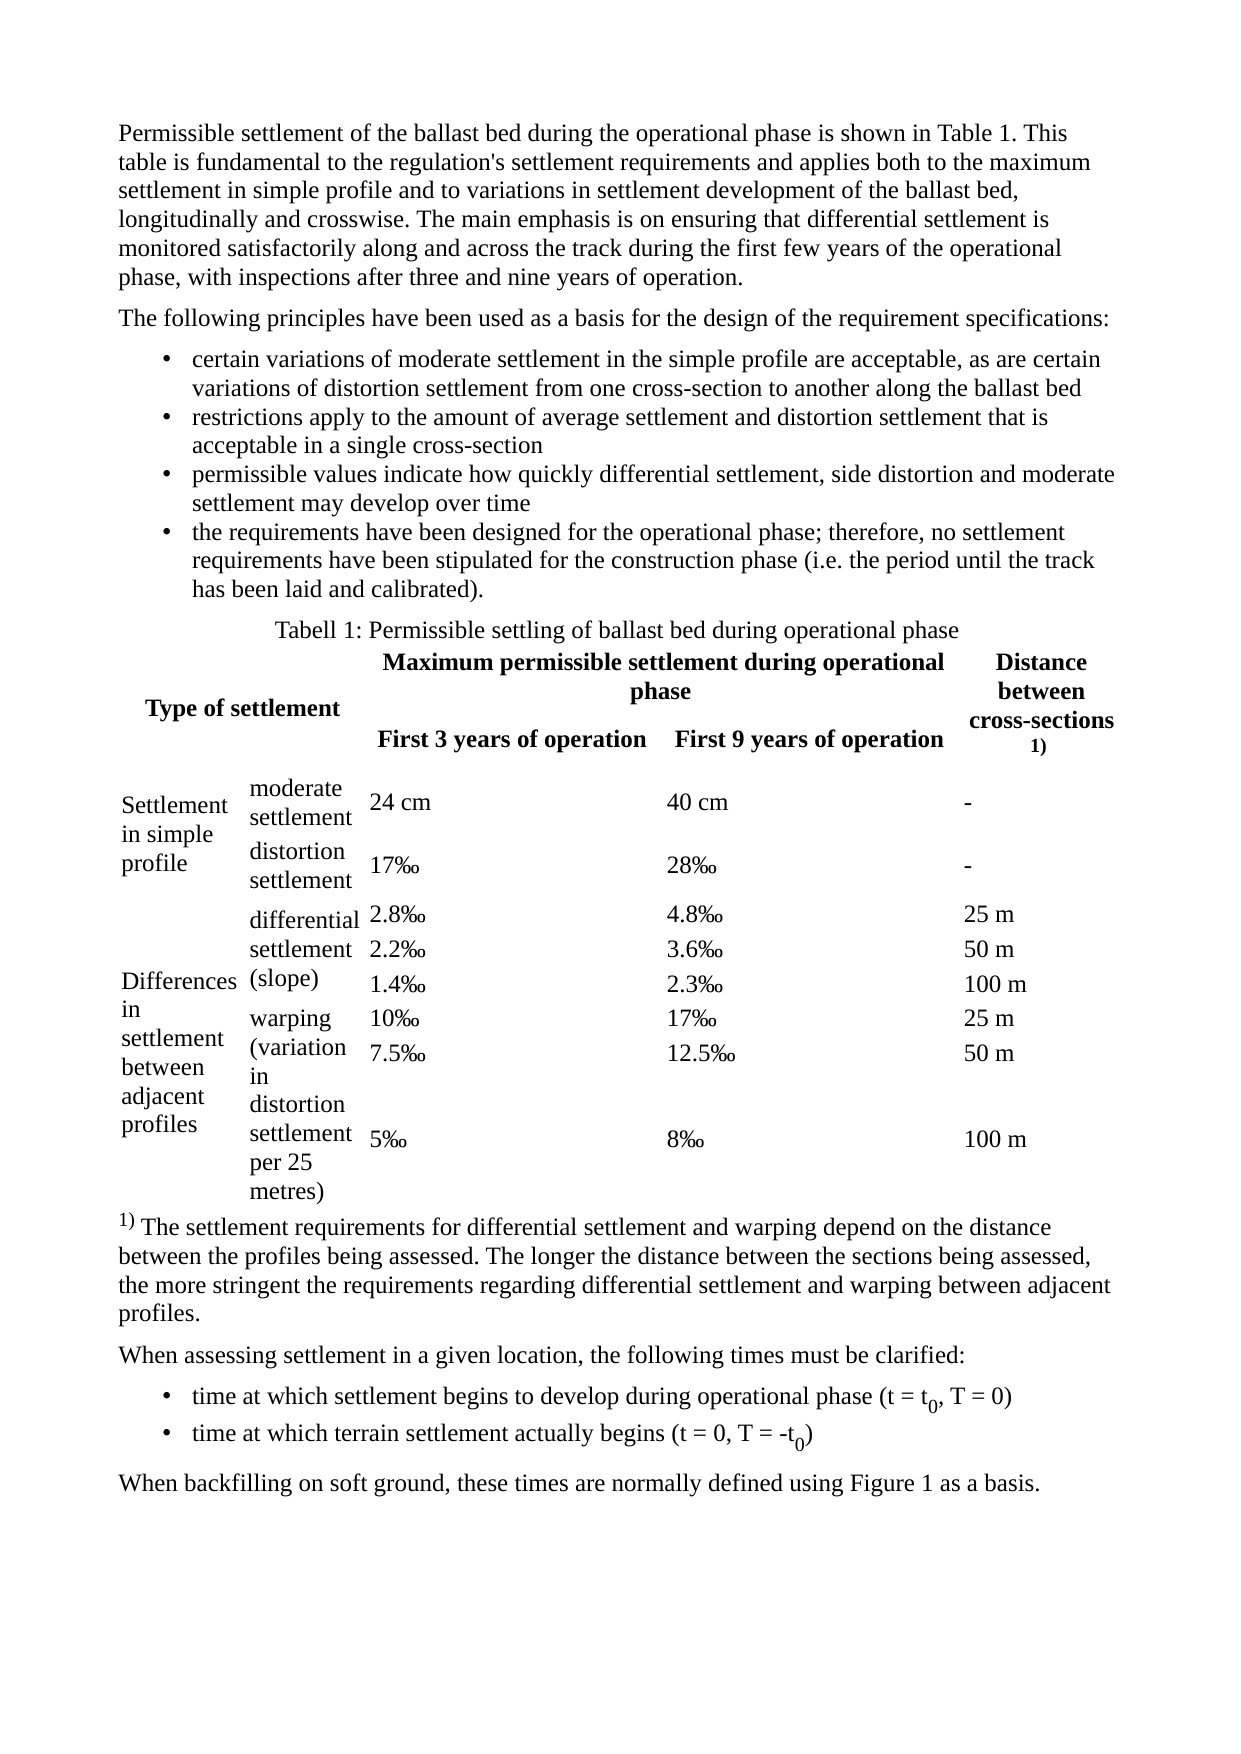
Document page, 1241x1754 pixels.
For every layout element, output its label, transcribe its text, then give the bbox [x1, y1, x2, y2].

text When backfilling on soft ground, these times are normally defined using Figure 1 as a basis. [118, 1468, 1122, 1497]
table_cell First 3 years of operation [366, 708, 664, 770]
table_cell warping (variation in distortion settlement per 25 metres) [246, 1000, 366, 1207]
table_cell 50 m [961, 1035, 1122, 1069]
table_cell 7.5‰ [366, 1035, 664, 1069]
text Tabell 1: Permissible settling of ballast bed during operational phase [118, 616, 1122, 644]
list certain variations of moderate settlement in the simple profile are acceptable, as are certain variations of distortion settlement from one cross-section to another along the ballast bed [162, 344, 1122, 402]
table_cell Differences in settlement between adjacent profiles [118, 897, 246, 1207]
table_cell 28‰ [664, 833, 961, 897]
table_cell 8‰ [664, 1070, 961, 1207]
table_cell 17‰ [366, 833, 664, 897]
table_cell 12.5‰ [664, 1035, 961, 1069]
text 1) The settlement requirements for differential settlement and warping depend on the distance between the profiles being assessed. The longer the distance between the sections being assessed, the more stringent the requirements regarding differential settlement and warping between adjacent profiles. [118, 1207, 1122, 1327]
table_cell differential settlement (slope) [246, 897, 366, 1000]
list permissible values indicate how quickly differential settlement, side distortion and moderate settlement may develop over time [162, 459, 1122, 517]
table_cell 10‰ [366, 1000, 664, 1035]
table_cell - [961, 833, 1122, 897]
table_cell 25 m [961, 1000, 1122, 1035]
table_cell 3.6‰ [664, 931, 961, 966]
table_cell 5‰ [366, 1070, 664, 1207]
list restrictions apply to the amount of average settlement and distortion settlement that is acceptable in a single cross-section [162, 402, 1122, 459]
table_cell 2.2‰ [366, 931, 664, 966]
table_cell 1.4‰ [366, 966, 664, 1000]
list time at which settlement begins to develop during operational phase (t = t0, T = 0) [162, 1381, 1122, 1418]
table_cell 17‰ [664, 1000, 961, 1035]
table_cell 25 m [961, 897, 1122, 931]
list the requirements have been designed for the operational phase; therefore, no settlement requirements have been stipulated for the construction phase (i.e. the period until the track has been laid and calibrated). [162, 517, 1122, 603]
table_cell 100 m [961, 1070, 1122, 1207]
table_cell First 9 years of operation [664, 708, 961, 770]
table_cell Settlement in simple profile [118, 770, 246, 897]
table_cell 4.8‰ [664, 897, 961, 931]
table_cell 24 cm [366, 770, 664, 833]
table_cell - [961, 770, 1122, 833]
table_cell 100 m [961, 966, 1122, 1000]
table_header Distance between cross-sections 1) [961, 644, 1122, 770]
text The following principles have been used as a basis for the design of the requirement specifications: [118, 303, 1122, 332]
table_header Type of settlement [118, 644, 366, 770]
table_cell 50 m [961, 931, 1122, 966]
table_cell distortion settlement [246, 833, 366, 897]
table_cell 2.8‰ [366, 897, 664, 931]
text Permissible settlement of the ballast bed during the operational phase is shown in Table 1. This table is fundamental to the regulation's settlement requirements and applies both to the maximum settlement in simple profile and to variations in settlement development of the ballast bed, longitudinally and crosswise. The main emphasis is on ensuring that differential settlement is monitored satisfactorily along and across the track during the first few years of the operational phase, with inspections after three and nine years of operation. [118, 118, 1122, 291]
table_header Maximum permissible settlement during operational phase [366, 644, 961, 708]
table_cell moderate settlement [246, 770, 366, 833]
table_cell 2.3‰ [664, 966, 961, 1000]
text When assessing settlement in a given location, the following times must be clarified: [118, 1340, 1122, 1368]
table_cell 40 cm [664, 770, 961, 833]
list time at which terrain settlement actually begins (t = 0, T = -t0) [162, 1418, 1122, 1455]
